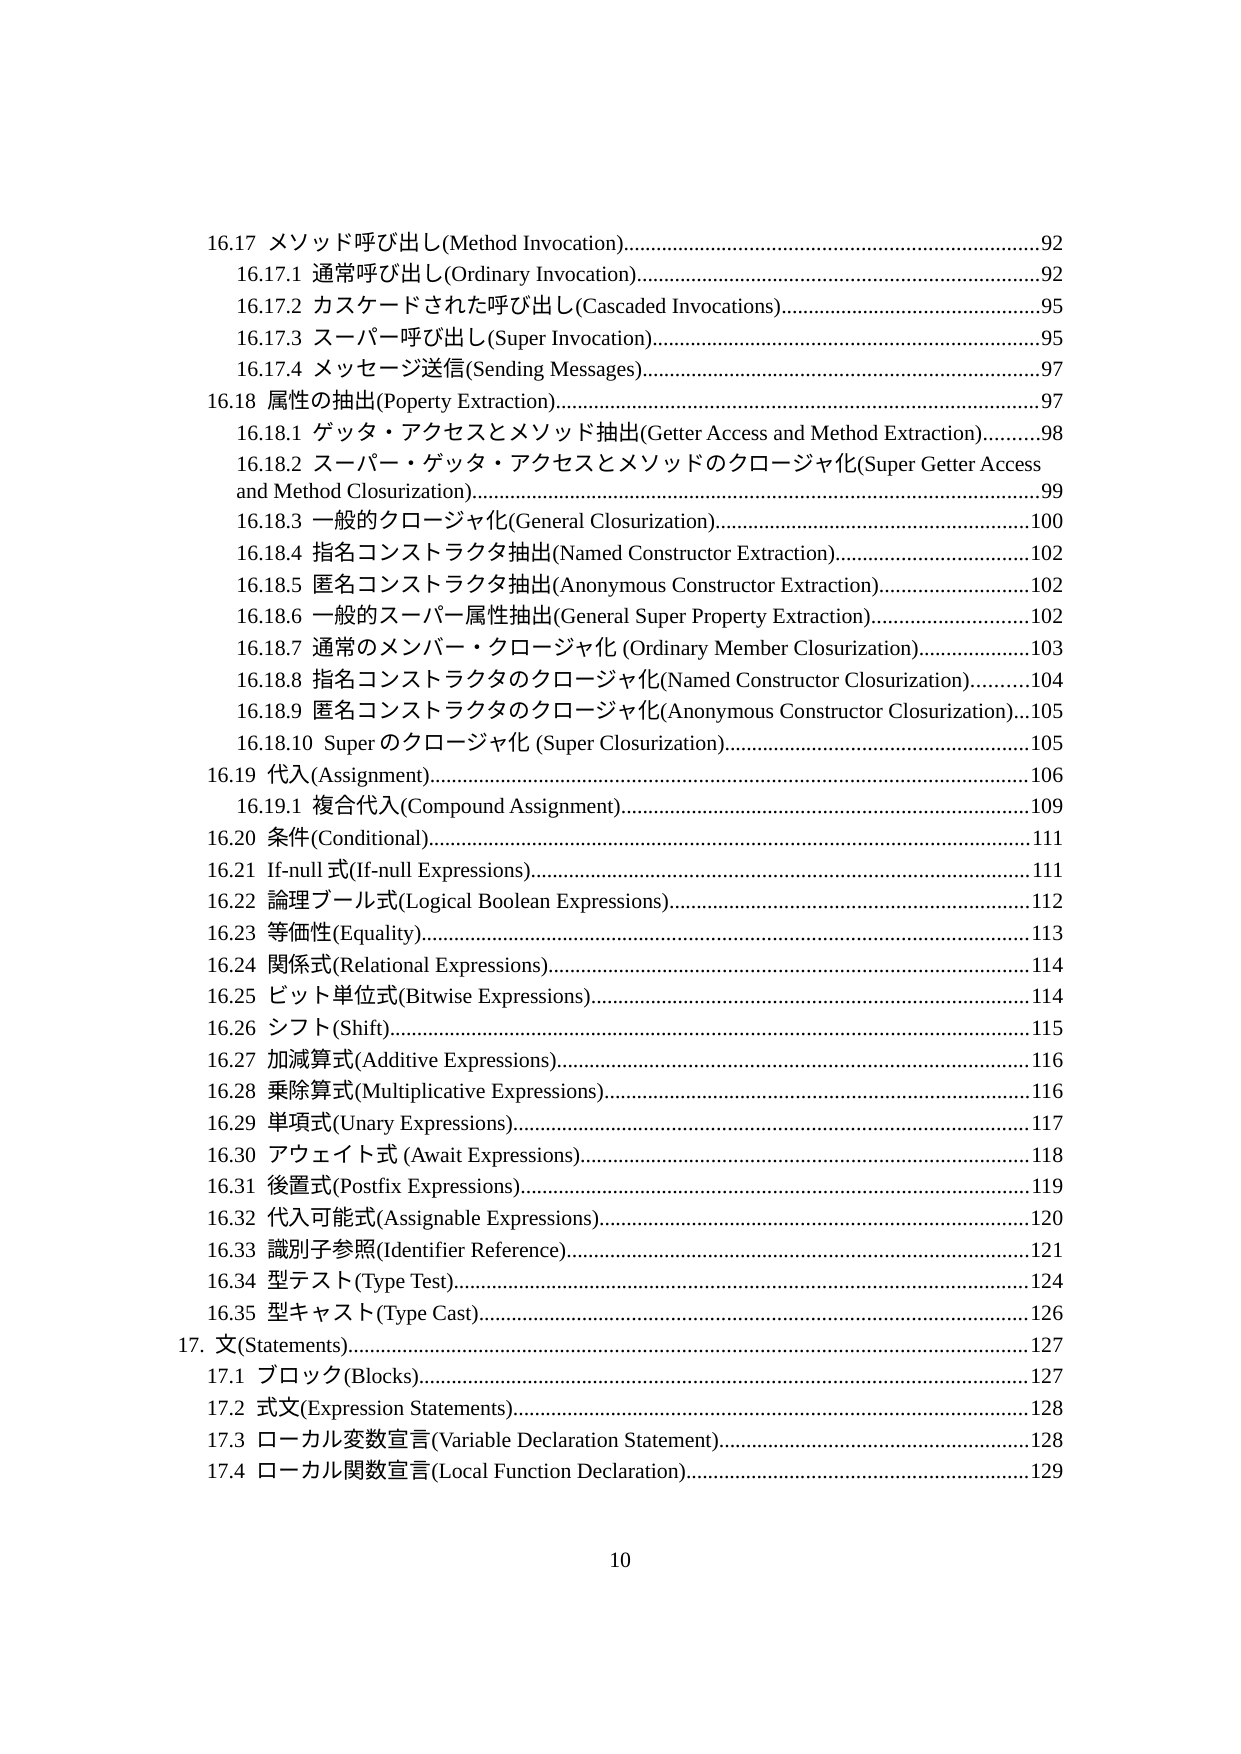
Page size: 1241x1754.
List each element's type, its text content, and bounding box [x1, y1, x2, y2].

text 16.23 等価性(Equality) 113 [207, 915, 1063, 947]
text 16.18 属性の抽出(Poperty Extraction) 97 [207, 383, 1063, 415]
text 16.18.6 一般的スーパー属性抽出(General Super Property Extraction) 102 [236, 598, 1063, 630]
text 16.17 メソッド呼び出し(Method Invocation) 92 [207, 225, 1063, 256]
text 16.35 型キャスト(Type Cast) 126 [207, 1295, 1063, 1327]
text 16.17.4 メッセージ送信(Sending Messages) 97 [236, 351, 1063, 383]
text 17. 文(Statements) 127 [177, 1327, 1063, 1358]
text 16.18.10 Superのクロージャ化 (Super Closurization) 105 [236, 725, 1063, 757]
text 16.18.4 指名コンストラクタ抽出(Named Constructor Extraction) 102 [236, 535, 1063, 567]
text 16.18.8 指名コンストラクタのクロージャ化(Named Constructor Closurization) 104 [236, 662, 1063, 693]
text 16.22 論理ブール式(Logical Boolean Expressions) 112 [207, 883, 1063, 915]
text 16.21 If-null式(If-null Expressions) 111 [207, 852, 1063, 883]
text 16.28 乗除算式(Multiplicative Expressions) 116 [207, 1073, 1063, 1105]
text 16.17.2 カスケードされた呼び出し(Cascaded Invocations) 95 [236, 288, 1063, 320]
text 16.33 識別子参照(Identifier Reference) 121 [207, 1232, 1063, 1263]
text 16.18.7 通常のメンバー・クロージャ化 (Ordinary Member Closurization) 103 [236, 630, 1063, 662]
text 17.2 式文(Expression Statements) 128 [207, 1390, 1063, 1422]
text 16.20 条件(Conditional) 111 [207, 820, 1063, 852]
text 16.31 後置式(Postfix Expressions) 119 [207, 1168, 1063, 1200]
text 16.18.5 匿名コンストラクタ抽出(Anonymous Constructor Extraction) 102 [236, 567, 1063, 598]
text 16.25 ビット単位式(Bitwise Expressions) 114 [207, 978, 1063, 1010]
text 16.29 単項式(Unary Expressions) 117 [207, 1105, 1063, 1137]
text 16.19 代入(Assignment) 106 [207, 757, 1063, 788]
text 16.17.3 スーパー呼び出し(Super Invocation) 95 [236, 320, 1063, 351]
text 17.3 ローカル変数宣言(Variable Declaration Statement) 128 [207, 1422, 1063, 1453]
text 16.30 アウェイト式 (Await Expressions) 118 [207, 1137, 1063, 1168]
text 16.26 シフト(Shift) 115 [207, 1010, 1063, 1042]
text 16.18.2 スーパー・ゲッタ・アクセスとメソッドのクロージャ化(Super Getter Access and Method Closurization) 99 [236, 446, 1063, 503]
text 16.17.1 通常呼び出し(Ordinary Invocation) 92 [236, 256, 1063, 288]
text 17.1 ブロック(Blocks) 127 [207, 1358, 1063, 1390]
text 16.32 代入可能式(Assignable Expressions) 120 [207, 1200, 1063, 1232]
text 16.18.9 匿名コンストラクタのクロージャ化(Anonymous Constructor Closurization) 105 [236, 693, 1063, 725]
text 16.24 関係式(Relational Expressions) 114 [207, 947, 1063, 978]
text 17.4 ローカル関数宣言(Local Function Declaration) 129 [207, 1453, 1063, 1485]
text 16.27 加減算式(Additive Expressions) 116 [207, 1042, 1063, 1073]
text 16.34 型テスト(Type Test) 124 [207, 1263, 1063, 1295]
text 16.18.1 ゲッタ・アクセスとメソッド抽出(Getter Access and Method Extraction) 98 [236, 415, 1063, 446]
text 16.18.3 一般的クロージャ化(General Closurization) 100 [236, 503, 1063, 535]
text 16.19.1 複合代入(Compound Assignment) 109 [236, 788, 1063, 820]
